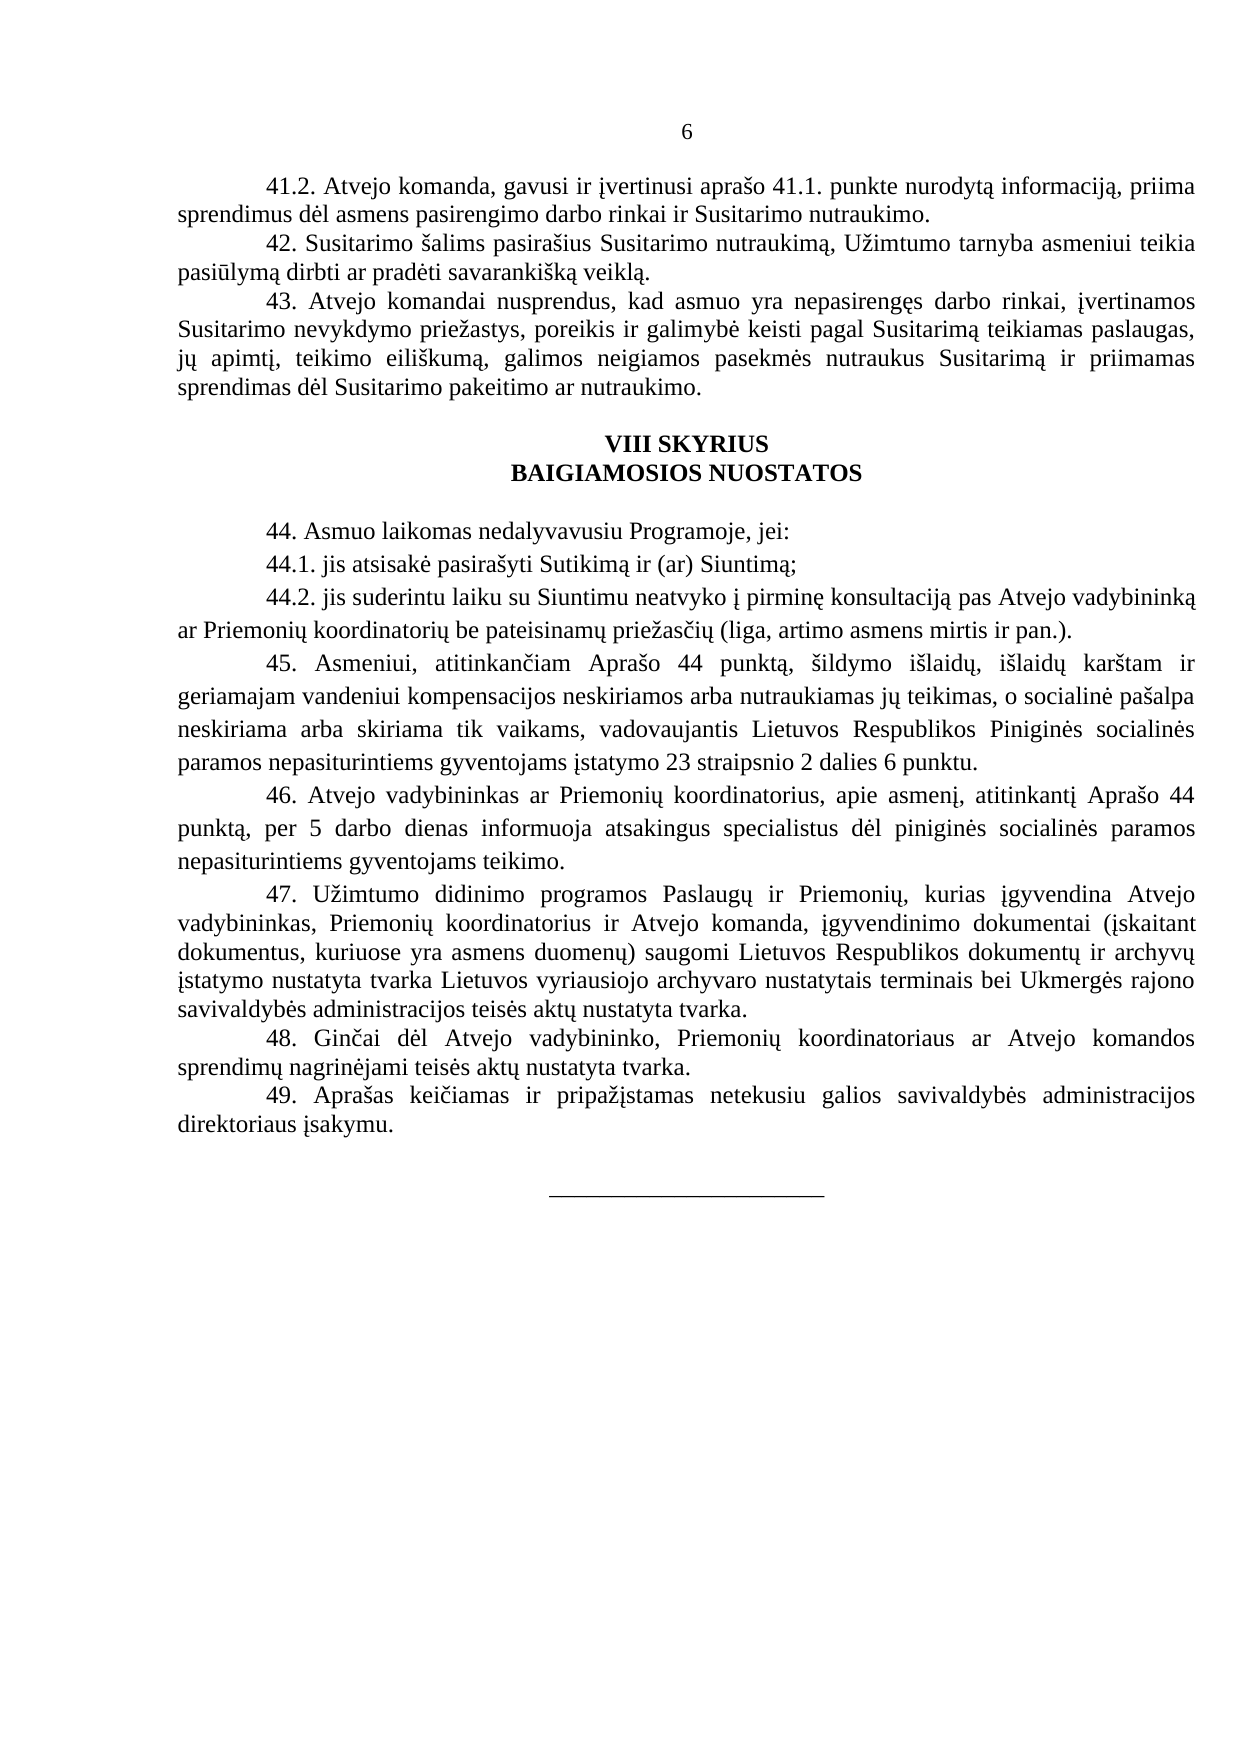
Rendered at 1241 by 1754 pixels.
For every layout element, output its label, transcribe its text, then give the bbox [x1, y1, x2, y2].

text 45. Asmeniui, atitinkančiam Aprašo 44 punktą, šildymo išlaidų, išlaidų karštam ir geriamajam vandeniui kompensacijos neskiriamos arba nutraukiamas jų teikimas, o socialinė pašalpa neskiriama arba skiriama tik vaikams, vadovaujantis Lietuvos Respublikos Piniginės socialinės paramos nepasiturintiems gyventojams įstatymo 23 straipsnio 2 dalies 6 punktu. [177, 648, 1196, 776]
text 46. Atvejo vadybininkas ar Priemonių koordinatorius, apie asmenį, atitinkantį Aprašo 44 punktą, per 5 darbo dienas informuoja atsakingus specialistus dėl piniginės socialinės paramos nepasiturintiems gyventojams teikimo. [177, 780, 1196, 875]
text 42. Susitarimo šalims pasirašius Susitarimo nutraukimą, Užimtumo tarnyba asmeniui teikia pasiūlymą dirbti ar pradėti savarankišką veiklą. [177, 228, 1196, 286]
text ______________________ [177, 1171, 1196, 1199]
text BAIGIAMOSIOS NUOSTATOS [177, 458, 1196, 487]
text 49. Aprašas keičiamas ir pripažįstamas netekusiu galios savivaldybės administracijos direktoriaus įsakymu. [177, 1080, 1196, 1138]
text 47. Užimtumo didinimo programos Paslaugų ir Priemonių, kurias įgyvendina Atvejo vadybininkas, Priemonių koordinatorius ir Atvejo komanda, įgyvendinimo dokumentai (įskaitant dokumentus, kuriuose yra asmens duomenų) saugomi Lietuvos Respublikos dokumentų ir archyvų įstatymo nustatyta tvarka Lietuvos vyriausiojo archyvaro nustatytais terminais bei Ukmergės rajono savivaldybės administracijos teisės aktų nustatyta tvarka. [177, 879, 1196, 1023]
text 43. Atvejo komandai nusprendus, kad asmuo yra nepasirengęs darbo rinkai, įvertinamos Susitarimo nevykdymo priežastys, poreikis ir galimybė keisti pagal Susitarimą teikiamas paslaugas, jų apimtį, teikimo eiliškumą, galimos neigiamos pasekmės nutraukus Susitarimą ir priimamas sprendimas dėl Susitarimo pakeitimo ar nutraukimo. [177, 286, 1196, 401]
text VIII SKYRIUS [177, 429, 1196, 458]
text 41.2. Atvejo komanda, gavusi ir įvertinusi aprašo 41.1. punkte nurodytą informaciją, priima sprendimus dėl asmens pasirengimo darbo rinkai ir Susitarimo nutraukimo. [177, 171, 1196, 228]
text 48. Ginčai dėl Atvejo vadybininko, Priemonių koordinatoriaus ar Atvejo komandos sprendimų nagrinėjami teisės aktų nustatyta tvarka. [177, 1023, 1196, 1080]
text 44. Asmuo laikomas nedalyvavusiu Programoje, jei: [177, 516, 1196, 544]
text 44.2. jis suderintu laiku su Siuntimu neatvyko į pirminę konsultaciją pas Atvejo vadybininką ar Priemonių koordinatorių be pateisinamų priežasčių (liga, artimo asmens mirtis ir pan.). [177, 582, 1196, 644]
text 44.1. jis atsisakė pasirašyti Sutikimą ir (ar) Siuntimą; [177, 549, 1196, 578]
